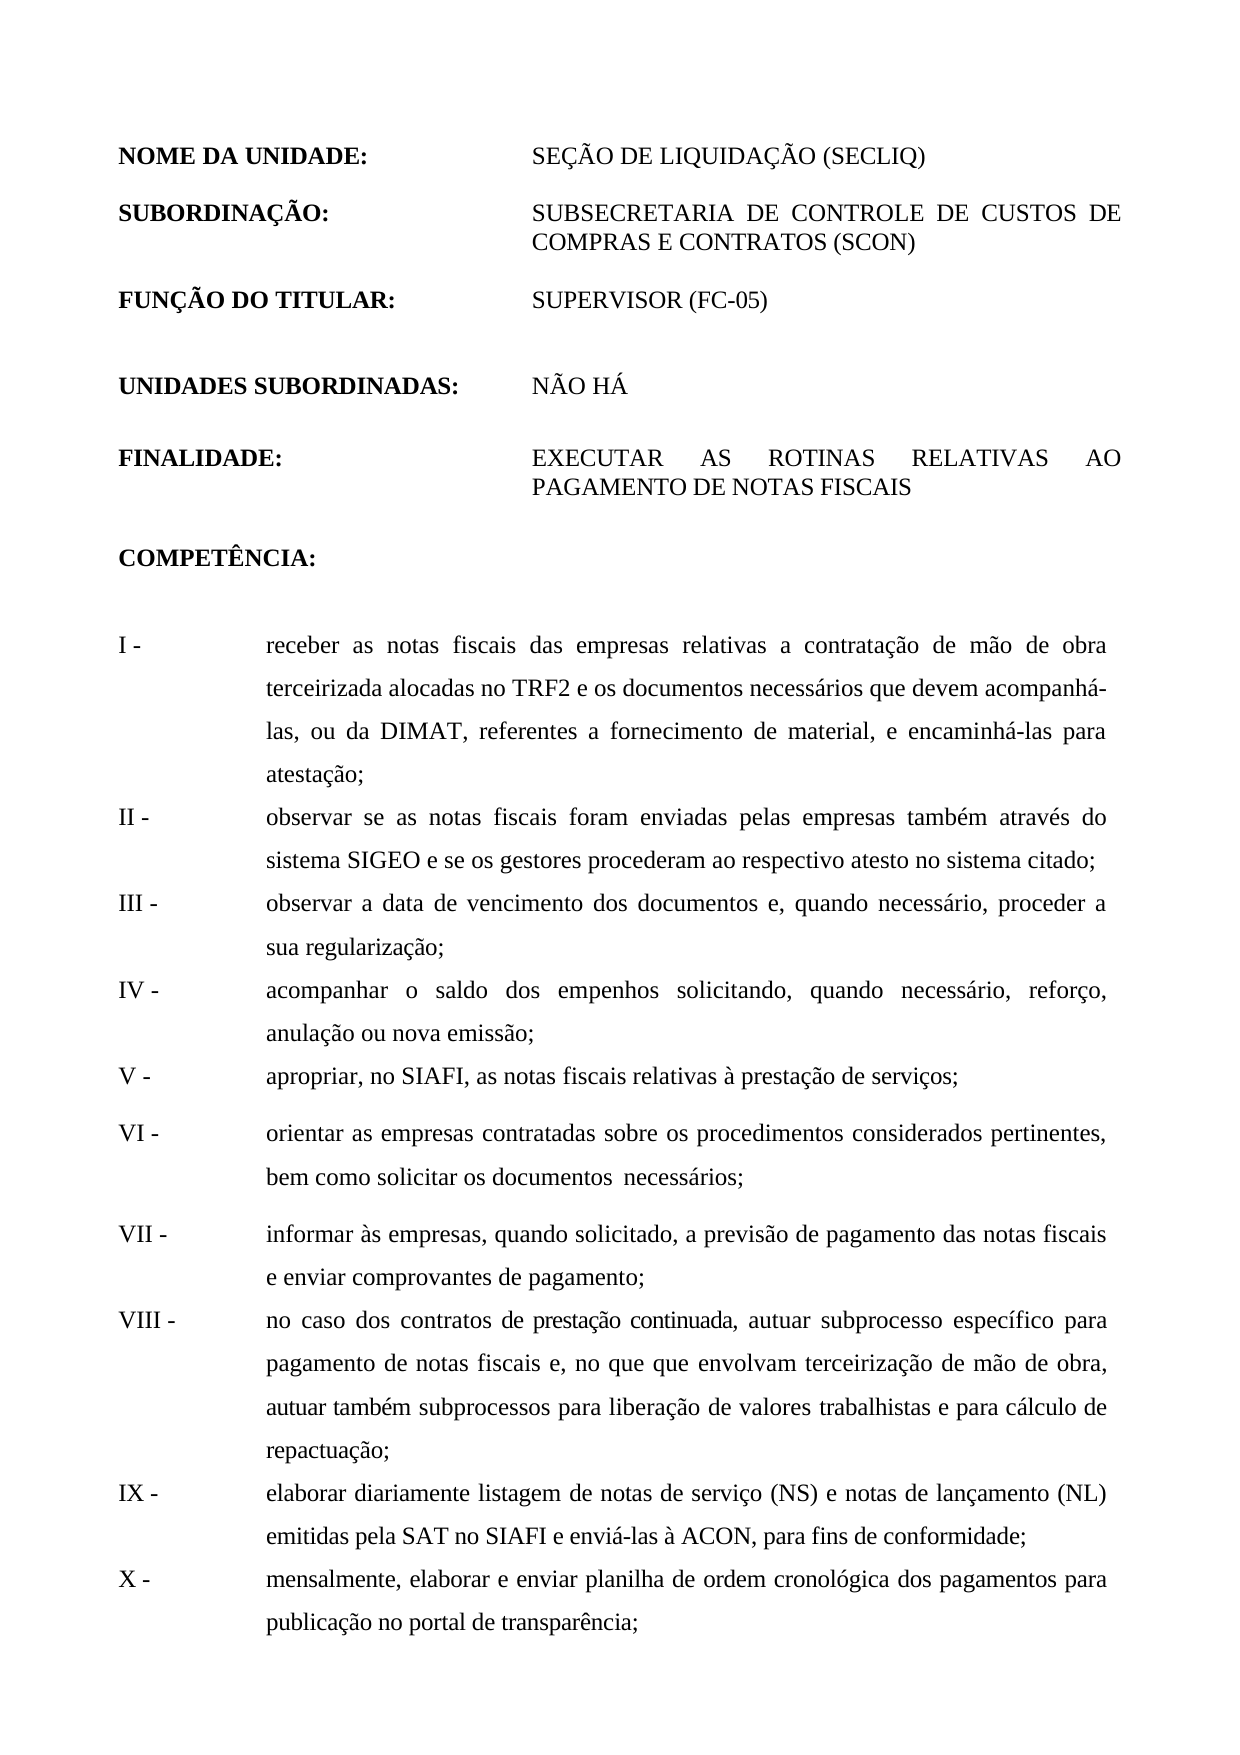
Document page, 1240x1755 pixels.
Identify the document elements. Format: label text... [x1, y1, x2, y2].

text COMPETÊNCIA: [118, 543, 1121, 572]
list orientar as empresas contratadas sobre os procedimentos considerados pertinentes, bem como solicitar os documentos necessários; [118, 1118, 1107, 1190]
list observar se as notas fiscais foram enviadas pelas empresas também através do sistema SIGEO e se os gestores procederam ao respectivo atesto no sistema citado; [118, 802, 1107, 874]
list elaborar diariamente listagem de notas de serviço (NS) e notas de lançamento (NL) emitidas pela SAT no SIAFI e enviá-las à ACON, para fins de conformidade; [118, 1478, 1107, 1550]
text FUNÇÃO DO TITULAR: SUPERVISOR (FC-05) [118, 285, 1121, 313]
list informar às empresas, quando solicitado, a previsão de pagamento das notas fiscais e enviar comprovantes de pagamento; [118, 1219, 1107, 1291]
list apropriar, no SIAFI, as notas fiscais relativas à prestação de serviços; [118, 1061, 1121, 1090]
list mensalmente, elaborar e enviar planilha de ordem cronológica dos pagamentos para publicação no portal de transparência; [118, 1564, 1107, 1636]
list acompanhar o saldo dos empenhos solicitando, quando necessário, reforço, anulação ou nova emissão; [118, 975, 1107, 1047]
text NOME DA UNIDADE: SEÇÃO DE LIQUIDAÇÃO (SECLIQ) [118, 141, 1121, 170]
text UNIDADES SUBORDINADAS: NÃO HÁ [118, 371, 1121, 400]
list observar a data de vencimento dos documentos e, quando necessário, proceder a sua regularização; [118, 888, 1107, 960]
list receber as notas fiscais das empresas relativas a contratação de mão de obra terceirizada alocadas no TRF2 e os documentos necessários que devem acompanhá-las, ou da DIMAT, referentes a fornecimento de material, e encaminhá-las para atestação; [118, 630, 1107, 788]
text FINALIDADE: EXECUTAR AS ROTINAS RELATIVAS AO PAGAMENTO DE NOTAS FISCAIS [118, 443, 1121, 500]
text SUBORDINAÇÃO: SUBSECRETARIA DE CONTROLE DE CUSTOS DE COMPRAS E CONTRATOS (SCON) [118, 198, 1121, 256]
list no caso dos contratos de prestação continuada, autuar subprocesso específico para pagamento de notas fiscais e, no que que envolvam terceirização de mão de obra, autuar também subprocessos para liberação de valores trabalhistas e para cálculo de repactuação; [118, 1305, 1107, 1463]
